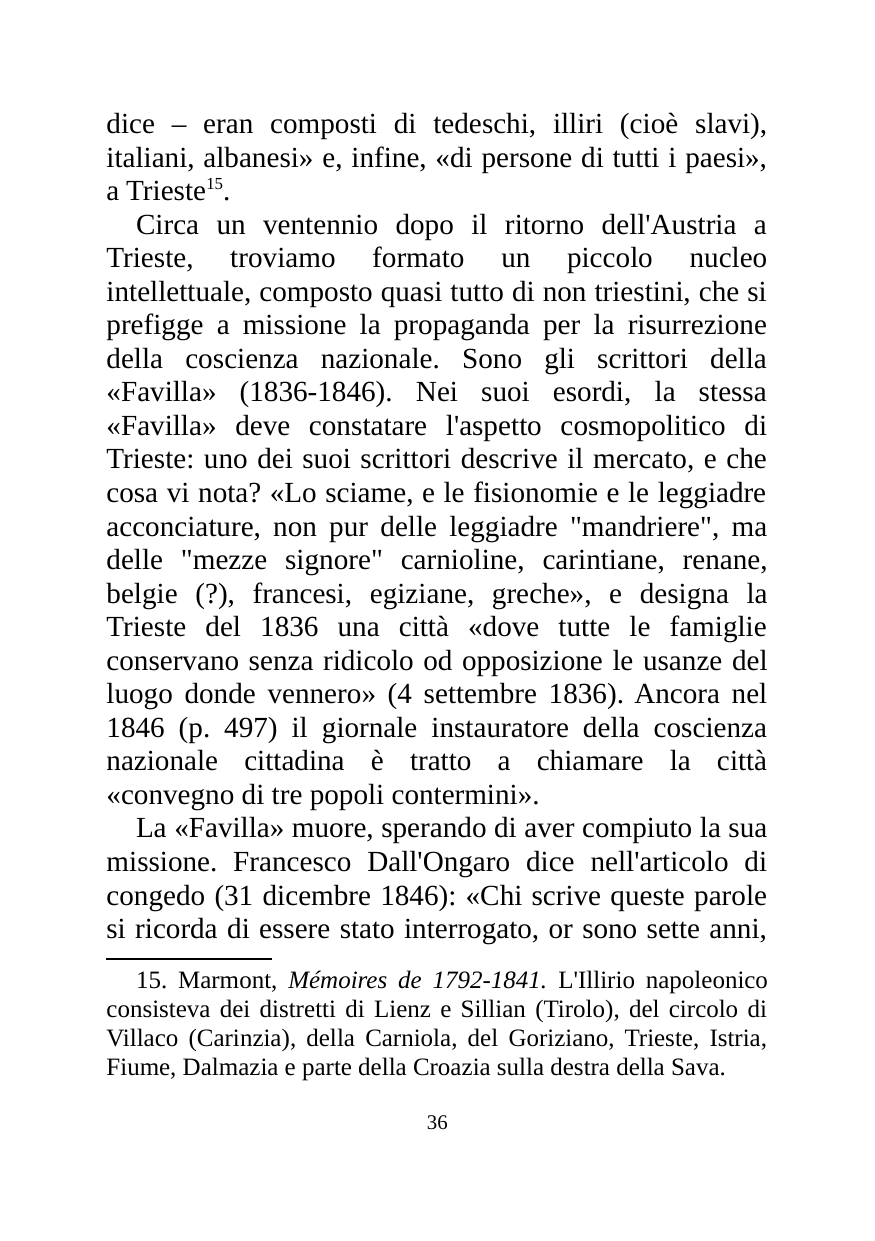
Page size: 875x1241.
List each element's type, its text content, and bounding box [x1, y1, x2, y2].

text Circa un ventennio dopo il ritorno dell'Austria a Trieste, troviamo formato un piccolo nucleo intellettuale, composto quasi tutto di non triestini, che si prefigge a missione la propaganda per la risurrezione della coscienza nazionale. Sono gli scrittori della «Favilla» (1836-1846). Nei suoi esordi, la stessa «Favilla» deve constatare l'aspetto cosmopolitico di Trieste: uno dei suoi scrittori descrive il mercato, e che cosa vi nota? «Lo sciame, e le fisionomie e le leggiadre acconciature, non pur delle leggiadre "mandriere", ma delle "mezze signore" carnioline, carintiane, renane, belgie (?), francesi, egiziane, greche», e designa la Trieste del 1836 una città «dove tutte le famiglie conservano senza ridicolo od opposizione le usanze del luogo donde vennero» (4 settembre 1836). Ancora nel 1846 (p. 497) il giornale instauratore della coscienza nazionale cittadina è tratto a chiamare la città «convegno di tre popoli contermini». [106, 207, 768, 811]
text . Marmont, Mémoires de 1792-1841. L'Illirio napoleonico consisteva dei distretti di Lienz e Sillian (Tirolo), del circolo di Villaco (Carinzia), della Carniola, del Goriziano, Trieste, Istria, Fiume, Dalmazia e parte della Croazia sulla destra della Sava. [106, 965, 768, 1080]
text La «Favilla» muore, sperando di aver compiuto la sua missione. Francesco Dall'Ongaro dice nell'articolo di congedo (31 dicembre 1846): «Chi scrive queste parole si ricorda di essere stato interrogato, or sono sette anni, [106, 811, 768, 945]
text dice – eran composti di tedeschi, illiri (cioè slavi), italiani, albanesi» e, infine, «di persone di tutti i paesi», a Trieste. [106, 106, 768, 207]
